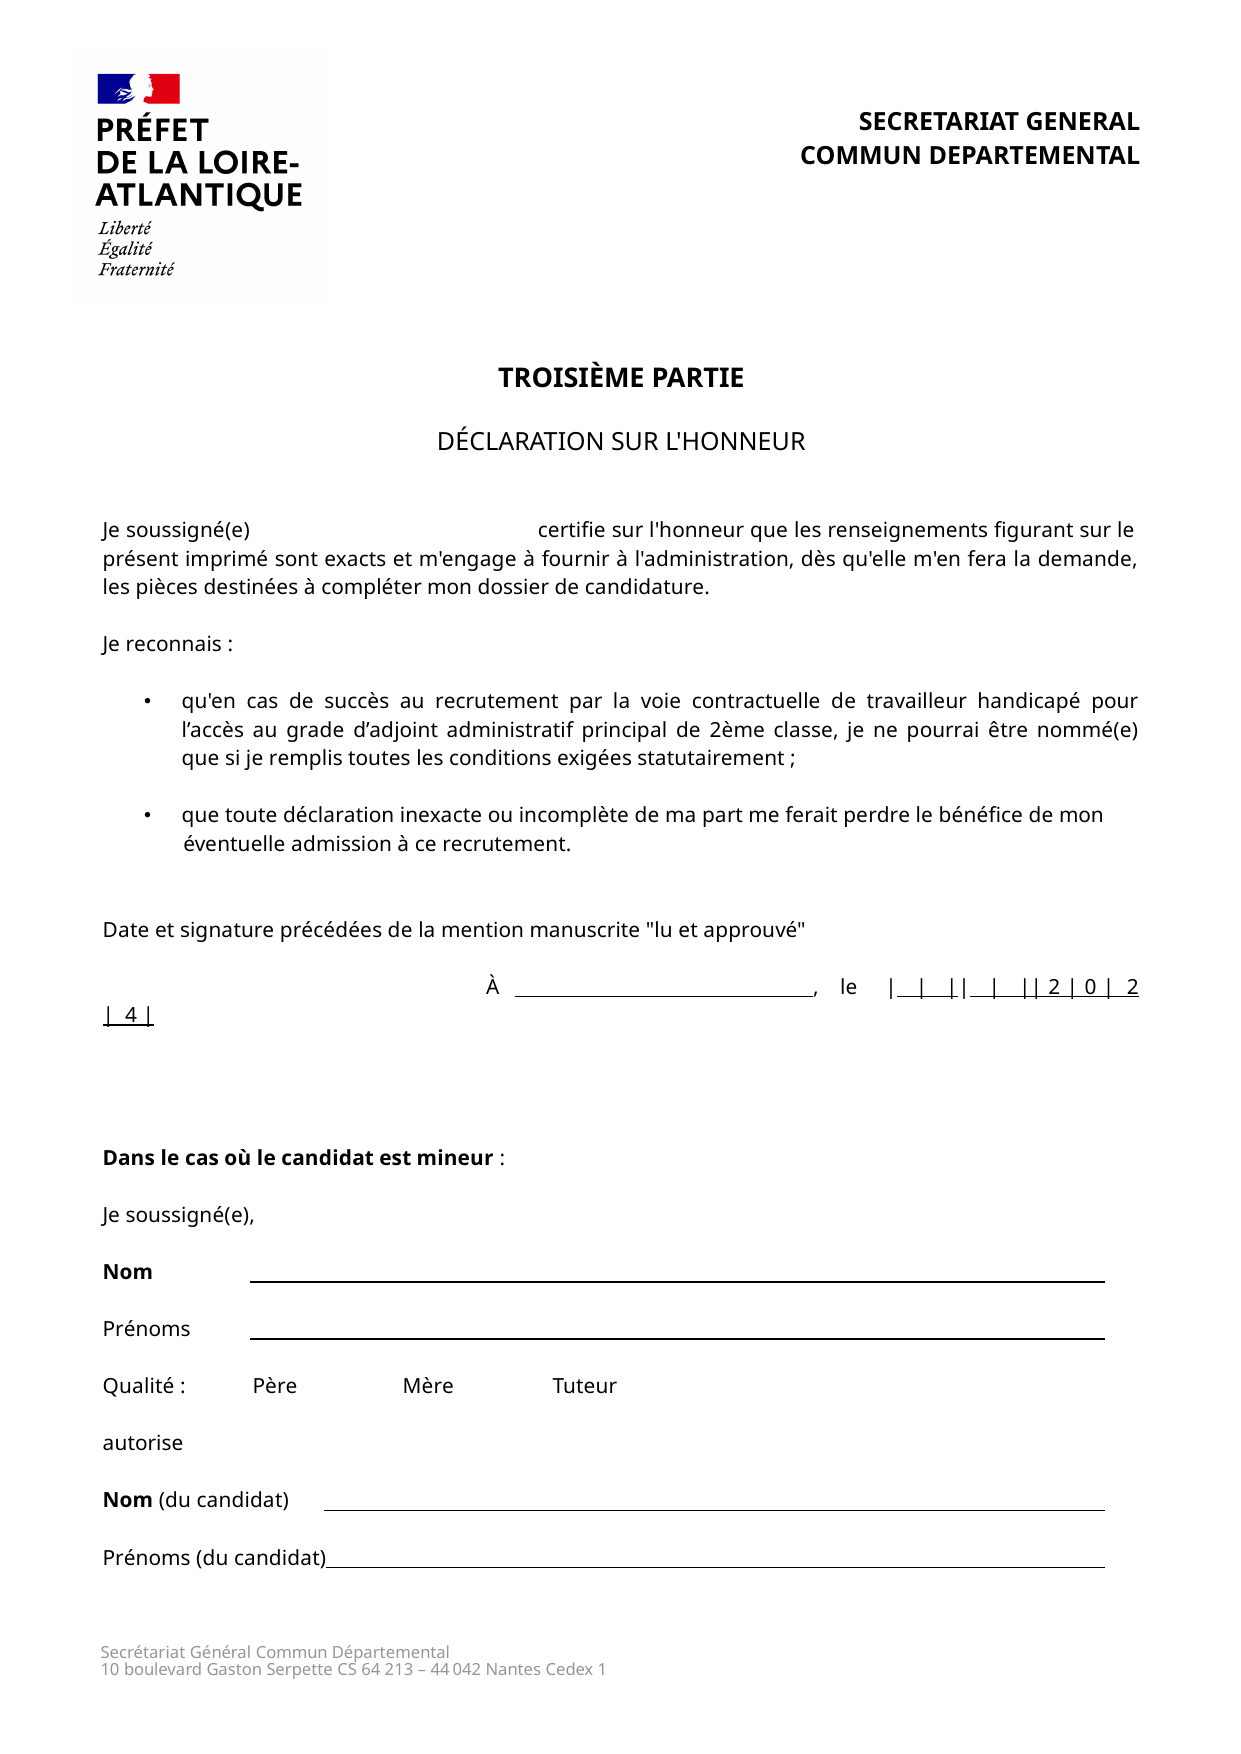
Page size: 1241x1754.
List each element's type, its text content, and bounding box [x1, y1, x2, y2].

text Je soussigné(e), [102, 1200, 1140, 1228]
text Dans le cas où le candidat est mineur : [102, 1143, 1140, 1171]
text Je soussigné(e) certifie sur l'honneur que les renseignements figurant sur le présent imprimé sont exacts et m'engage à fournir à l'administration, dès qu'elle m'en fera la demande, les pièces destinées à compléter mon dossier de candidature. [102, 515, 1140, 601]
text Je reconnais : [102, 629, 1140, 658]
text Nom [102, 1257, 1140, 1286]
list qu'en cas de succès au recrutement par la voie contractuelle de travailleur handicapé pour l’accès au grade d’adjoint administratif principal de 2ème classe, je ne pourrai être nommé(e) que si je remplis toutes les conditions exigées statutairement ; [144, 686, 1140, 772]
text éventuelle admission à ce recrutement. [183, 829, 1175, 857]
text Nom (du candidat) [102, 1485, 1140, 1514]
text autorise [102, 1428, 1140, 1457]
text Prénoms [102, 1314, 1140, 1343]
text Prénoms (du candidat) [102, 1542, 1140, 1571]
text DÉCLARATION SUR L'HONNEUR [102, 424, 1140, 458]
text TROISIÈME PARTIE [102, 358, 1140, 395]
text Qualité : Père Mère Tuteur [102, 1371, 1140, 1400]
picture [68, 44, 331, 305]
text Date et signature précédées de la mention manuscrite "lu et approuvé" [102, 914, 1140, 943]
text à , le | | || | || 2 | 0 | 2 | 4 | [102, 972, 1140, 1029]
list que toute déclaration inexacte ou incomplète de ma part me ferait perdre le bénéfice de mon [144, 800, 1140, 829]
